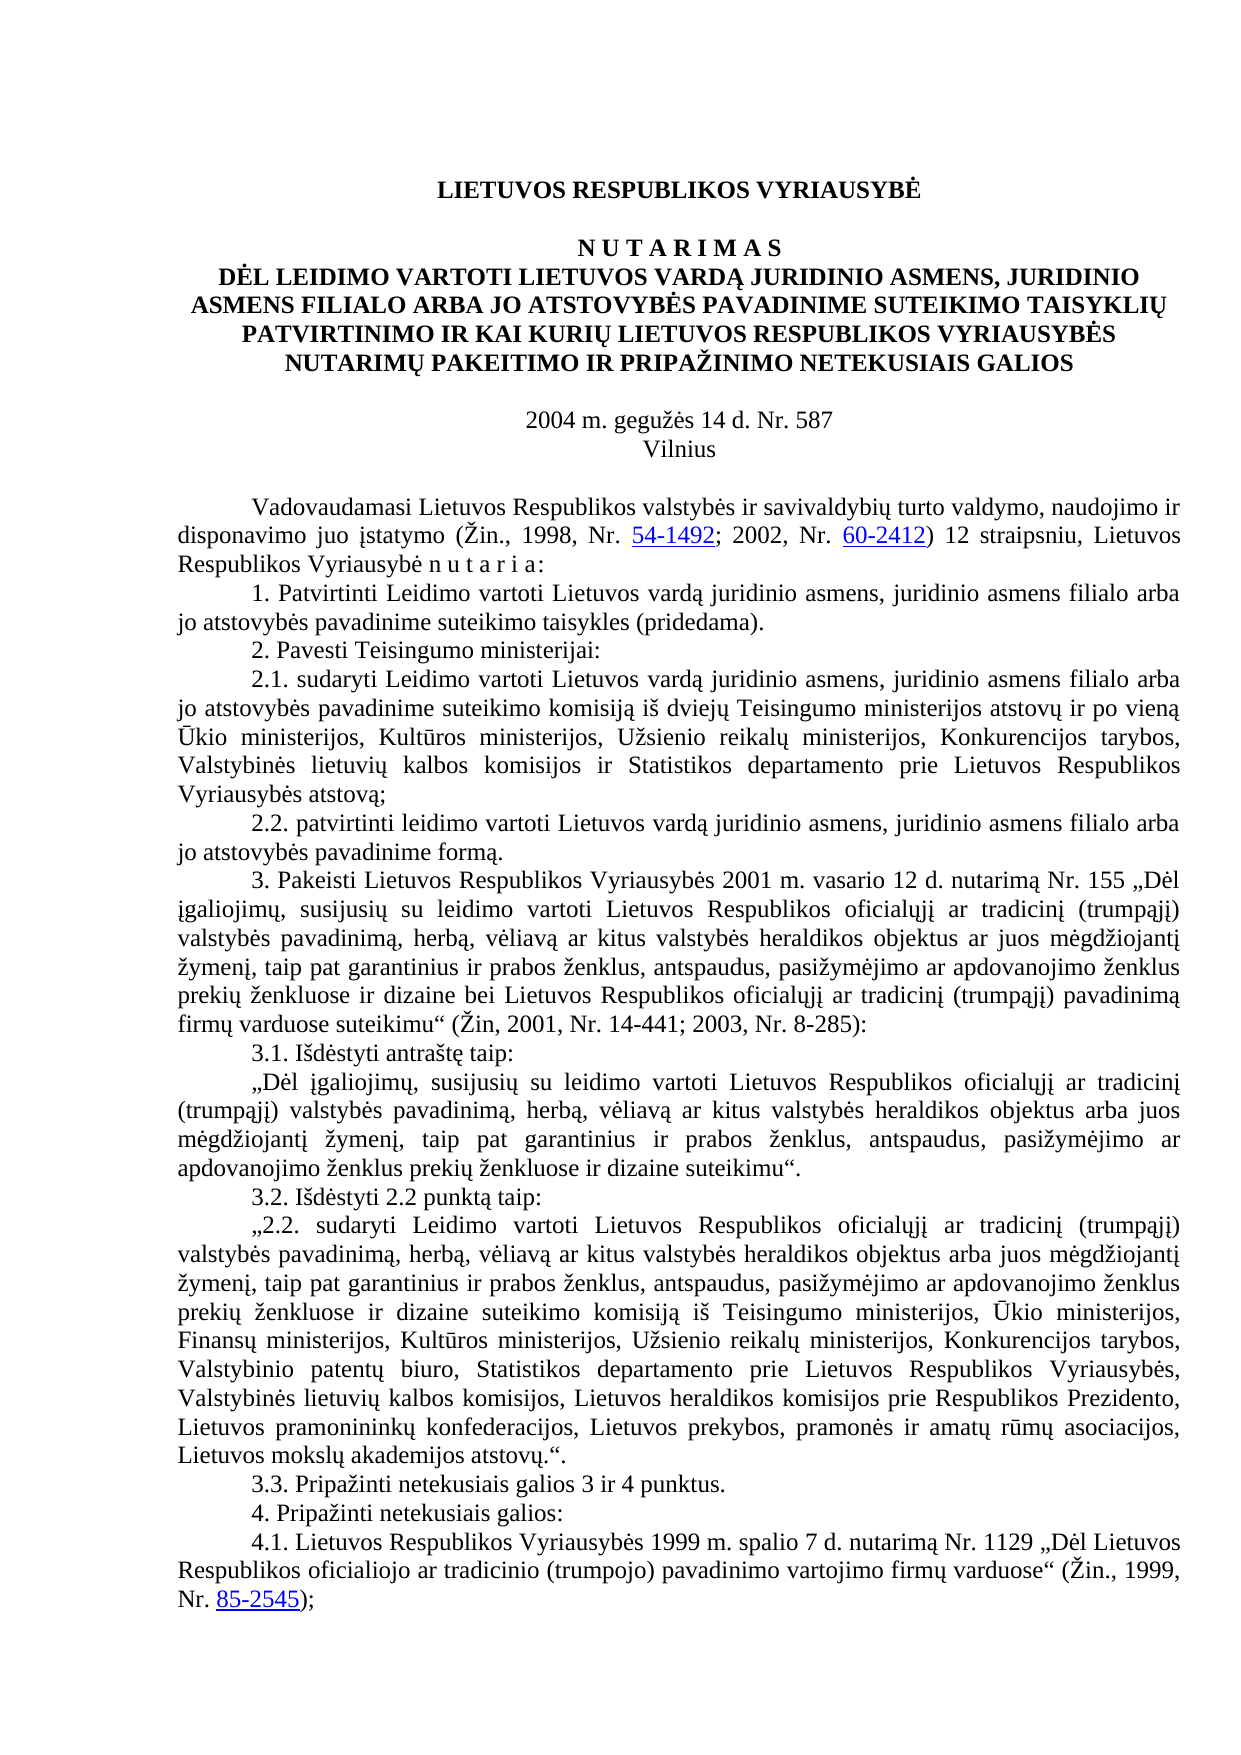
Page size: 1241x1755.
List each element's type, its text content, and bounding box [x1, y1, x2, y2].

text 2.2. patvirtinti leidimo vartoti Lietuvos vardą juridinio asmens, juridinio asmens filialo arba jo atstovybės pavadinime formą. [177, 808, 1181, 866]
text Vadovaudamasi Lietuvos Respublikos valstybės ir savivaldybių turto valdymo, naudojimo ir disponavimo juo įstatymo (Žin., 1998, Nr. 54-1492; 2002, Nr. 60-2412) 12 straipsniu, Lietuvos Respublikos Vyriausybė nutaria: [177, 492, 1181, 578]
text 2004 m. gegužės 14 d. Nr. 587 [177, 406, 1181, 434]
text DĖL LEIDIMO VARTOTI LIETUVOS VARDĄ JURIDINIO ASMENS, JURIDINIO ASMENS FILIALO ARBA JO ATSTOVYBĖS PAVADINIME SUTEIKIMO TAISYKLIŲ PATVIRTINIMO IR KAI KURIŲ LIETUVOS RESPUBLIKOS VYRIAUSYBĖS NUTARIMŲ PAKEITIMO IR PRIPAŽINIMO NETEKUSIAIS GALIOS [177, 262, 1181, 377]
text „Dėl įgaliojimų, susijusių su leidimo vartoti Lietuvos Respublikos oficialųjį ar tradicinį (trumpąjį) valstybės pavadinimą, herbą, vėliavą ar kitus valstybės heraldikos objektus arba juos mėgdžiojantį žymenį, taip pat garantinius ir prabos ženklus, antspaudus, pasižymėjimo ar apdovanojimo ženklus prekių ženkluose ir dizaine suteikimu“. [177, 1067, 1181, 1182]
text 2.1. sudaryti Leidimo vartoti Lietuvos vardą juridinio asmens, juridinio asmens filialo arba jo atstovybės pavadinime suteikimo komisiją iš dviejų Teisingumo ministerijos atstovų ir po vieną Ūkio ministerijos, Kultūros ministerijos, Užsienio reikalų ministerijos, Konkurencijos tarybos, Valstybinės lietuvių kalbos komisijos ir Statistikos departamento prie Lietuvos Respublikos Vyriausybės atstovą; [177, 664, 1181, 808]
text 3.2. Išdėstyti 2.2 punktą taip: [177, 1182, 1181, 1211]
text 3. Pakeisti Lietuvos Respublikos Vyriausybės 2001 m. vasario 12 d. nutarimą Nr. 155 „Dėl įgaliojimų, susijusių su leidimo vartoti Lietuvos Respublikos oficialųjį ar tradicinį (trumpąjį) valstybės pavadinimą, herbą, vėliavą ar kitus valstybės heraldikos objektus ar juos mėgdžiojantį žymenį, taip pat garantinius ir prabos ženklus, antspaudus, pasižymėjimo ar apdovanojimo ženklus prekių ženkluose ir dizaine bei Lietuvos Respublikos oficialųjį ar tradicinį (trumpąjį) pavadinimą firmų varduose suteikimu“ (Žin, 2001, Nr. 14-441; 2003, Nr. 8-285): [177, 866, 1181, 1038]
text LIETUVOS RESPUBLIKOS VYRIAUSYBĖ [177, 176, 1181, 204]
text 2. Pavesti Teisingumo ministerijai: [177, 636, 1181, 664]
text 3.3. Pripažinti netekusiais galios 3 ir 4 punktus. [177, 1469, 1181, 1498]
text 3.1. Išdėstyti antraštę taip: [177, 1038, 1181, 1067]
text 4.1. Lietuvos Respublikos Vyriausybės 1999 m. spalio 7 d. nutarimą Nr. 1129 „Dėl Lietuvos Respublikos oficialiojo ar tradicinio (trumpojo) pavadinimo vartojimo firmų varduose“ (Žin., 1999, Nr. 85-2545); [177, 1527, 1181, 1613]
text „2.2. sudaryti Leidimo vartoti Lietuvos Respublikos oficialųjį ar tradicinį (trumpąjį) valstybės pavadinimą, herbą, vėliavą ar kitus valstybės heraldikos objektus arba juos mėgdžiojantį žymenį, taip pat garantinius ir prabos ženklus, antspaudus, pasižymėjimo ar apdovanojimo ženklus prekių ženkluose ir dizaine suteikimo komisiją iš Teisingumo ministerijos, Ūkio ministerijos, Finansų ministerijos, Kultūros ministerijos, Užsienio reikalų ministerijos, Konkurencijos tarybos, Valstybinio patentų biuro, Statistikos departamento prie Lietuvos Respublikos Vyriausybės, Valstybinės lietuvių kalbos komisijos, Lietuvos heraldikos komisijos prie Respublikos Prezidento, Lietuvos pramonininkų konfederacijos, Lietuvos prekybos, pramonės ir amatų rūmų asociacijos, Lietuvos mokslų akademijos atstovų.“. [177, 1211, 1181, 1469]
text N U T A R I M A S [177, 233, 1181, 262]
text 4. Pripažinti netekusiais galios: [177, 1498, 1181, 1527]
text 1. Patvirtinti Leidimo vartoti Lietuvos vardą juridinio asmens, juridinio asmens filialo arba jo atstovybės pavadinime suteikimo taisykles (pridedama). [177, 578, 1181, 636]
text Vilnius [177, 434, 1181, 463]
